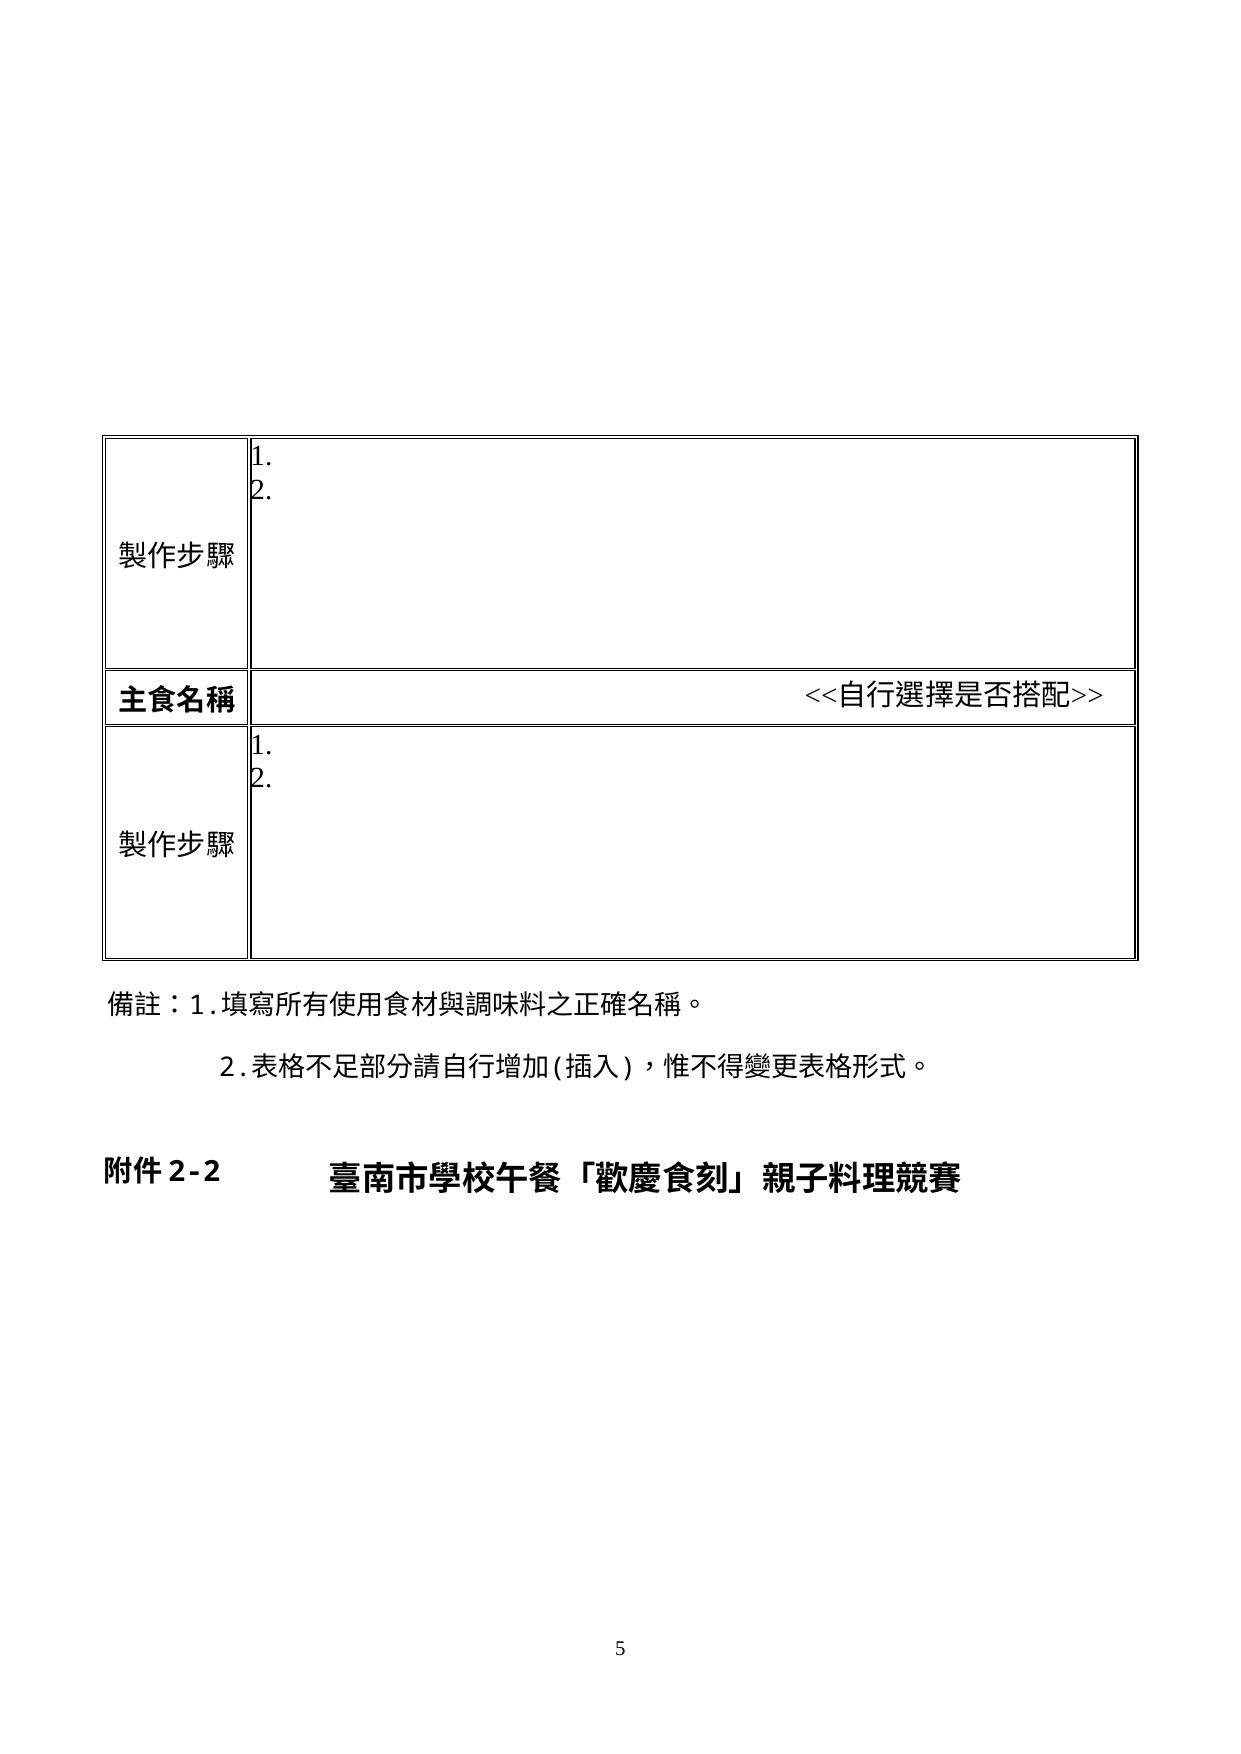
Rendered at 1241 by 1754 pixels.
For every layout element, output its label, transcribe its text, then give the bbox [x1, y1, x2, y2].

table_cell 1. 2. [252, 439, 1134, 668]
text 附件2-2 [104, 1158, 257, 1187]
table_cell <<自行選擇是否搭配>> [252, 671, 1134, 724]
text 臺南市學校午餐「歡慶食刻」親子料理競賽 [89, 1148, 1152, 1381]
text 2.表格不足部分請自行增加(插入)，惟不得變更表格形式。 [89, 1023, 1152, 1086]
table_cell 主食名稱 [106, 671, 247, 724]
table_cell 製作步驟 [106, 727, 247, 958]
text 備註：1.填寫所有使用食材與調味料之正確名稱。 [89, 961, 1152, 1023]
table_cell 1. 2. [252, 727, 1134, 958]
table_cell 製作步驟 [106, 439, 247, 668]
